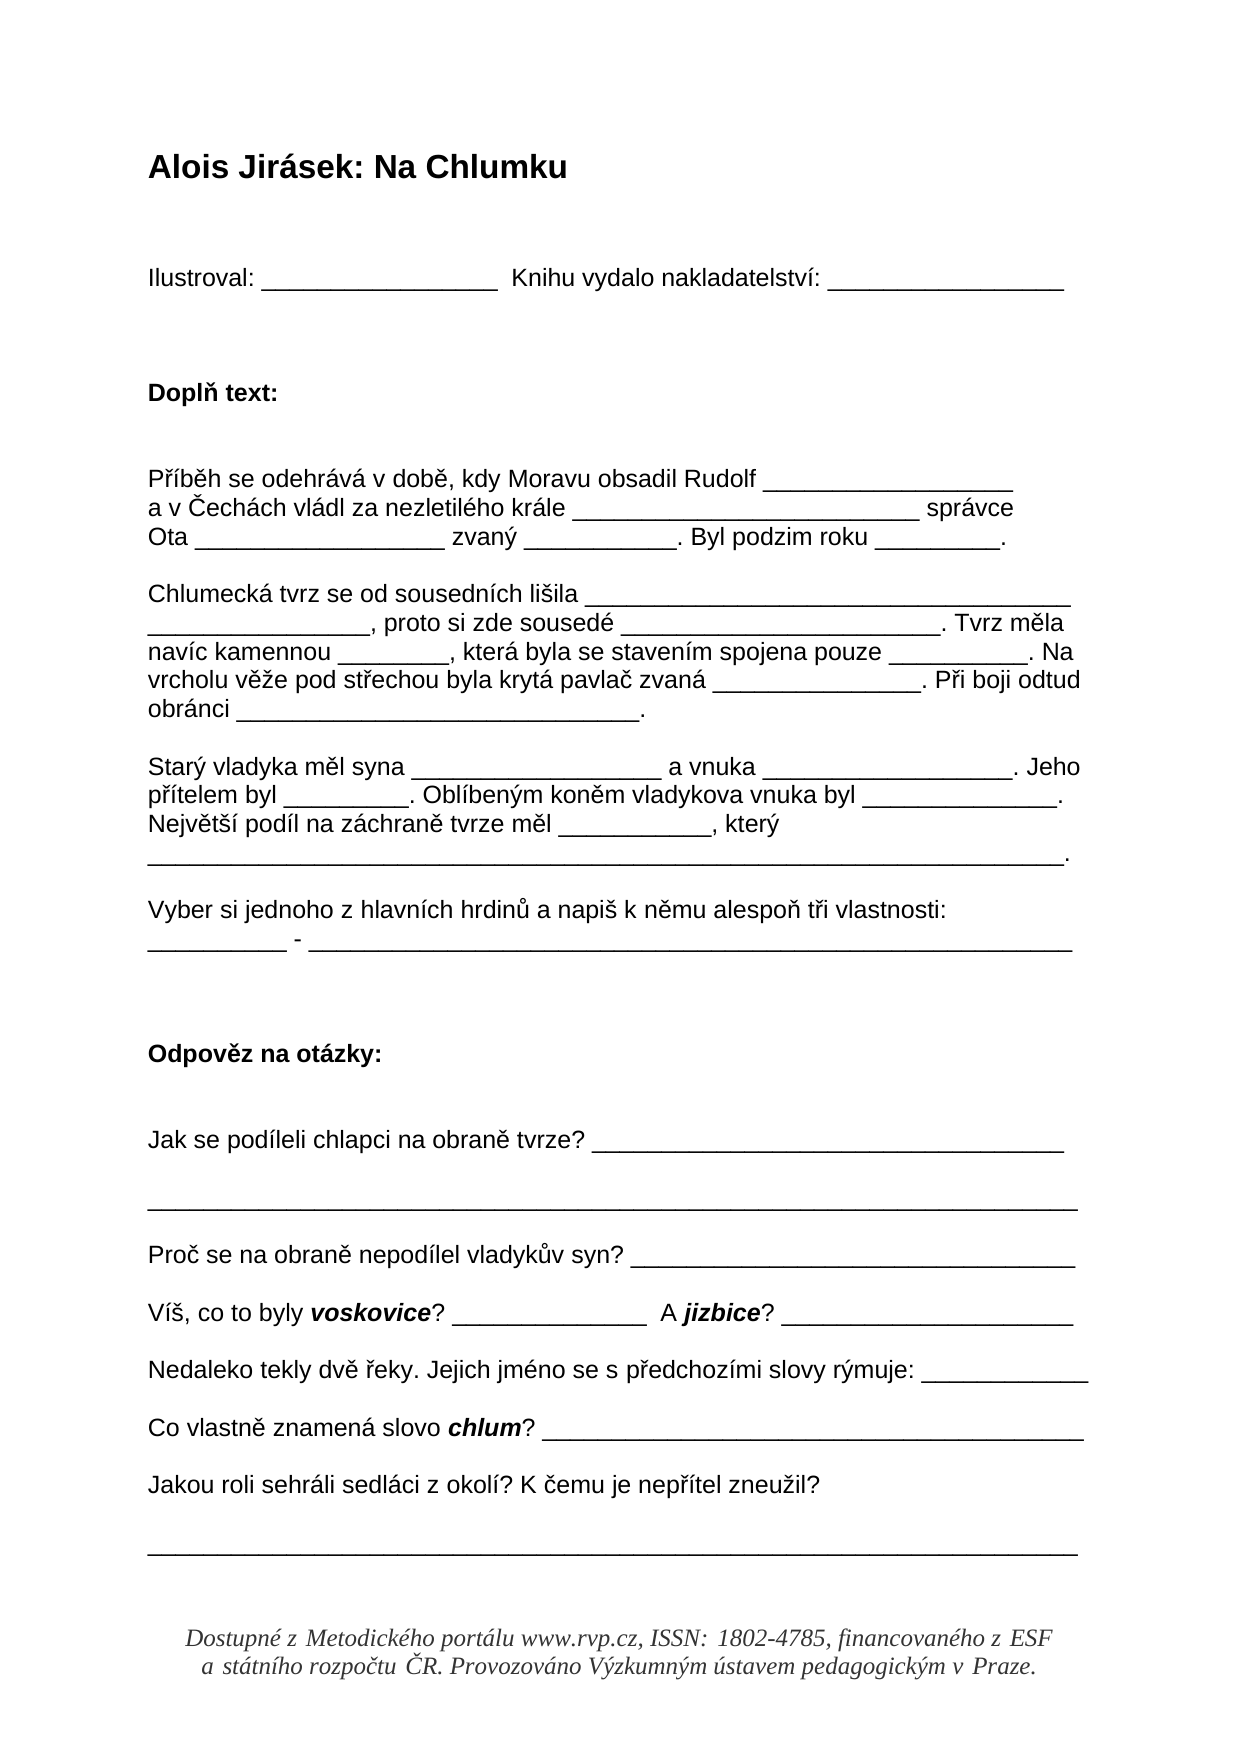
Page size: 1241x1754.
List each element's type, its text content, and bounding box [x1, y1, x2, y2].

text Co vlastně znamená slovo chlum? _______________________________________ [148, 1413, 1092, 1442]
text Starý vladyka měl syna __________________ a vnuka __________________. Jeho přítelem byl _________. Oblíbeným koněm vladykova vnuka byl ______________. [148, 752, 1092, 809]
text Vyber si jednoho z hlavních hrdinů a napiš k němu alespoň tři vlastnosti: [148, 895, 1092, 924]
text Jakou roli sehráli sedláci z okolí? K čemu je nepřítel zneužil? [148, 1470, 1092, 1499]
text Alois Jirásek: Na Chlumku [148, 148, 1092, 186]
text Víš, co to byly voskovice? ______________ A jizbice? _____________________ [148, 1298, 1092, 1327]
text ___________________________________________________________________ [148, 1183, 1092, 1212]
text Proč se na obraně nepodílel vladykův syn? ________________________________ [148, 1240, 1092, 1269]
text ________________, proto si zde sousedé _______________________. Tvrz měla navíc kamennou ________, která byla se stavením spojena pouze __________. Na vrcholu věže pod střechou byla krytá pavlač zvaná _______________. Při boji odtud obránci _____________________________. [148, 608, 1092, 723]
text Ilustroval: _________________ Knihu vydalo nakladatelství: _________________ [148, 263, 1092, 292]
text Největší podíl na záchraně tvrze měl ___________, který __________________________________________________________________. [148, 809, 1092, 867]
text Nedaleko tekly dvě řeky. Jejich jméno se s předchozími slovy rýmuje: ____________ [148, 1355, 1092, 1384]
text Jak se podíleli chlapci na obraně tvrze? __________________________________ [148, 1125, 1092, 1154]
text ___________________________________________________________________ [148, 1528, 1092, 1557]
text __________ - _______________________________________________________ [148, 924, 1092, 953]
text Ota __________________ zvaný ___________. Byl podzim roku _________. [148, 522, 1092, 550]
text Doplň text: [148, 378, 1092, 407]
text Odpověz na otázky: [148, 1039, 1092, 1068]
text Příběh se odehrává v době, kdy Moravu obsadil Rudolf __________________ [148, 464, 1092, 493]
text a v Čechách vládl za nezletilého krále _________________________ správce [148, 493, 1092, 522]
text Chlumecká tvrz se od sousedních lišila ___________________________________ [148, 579, 1092, 608]
